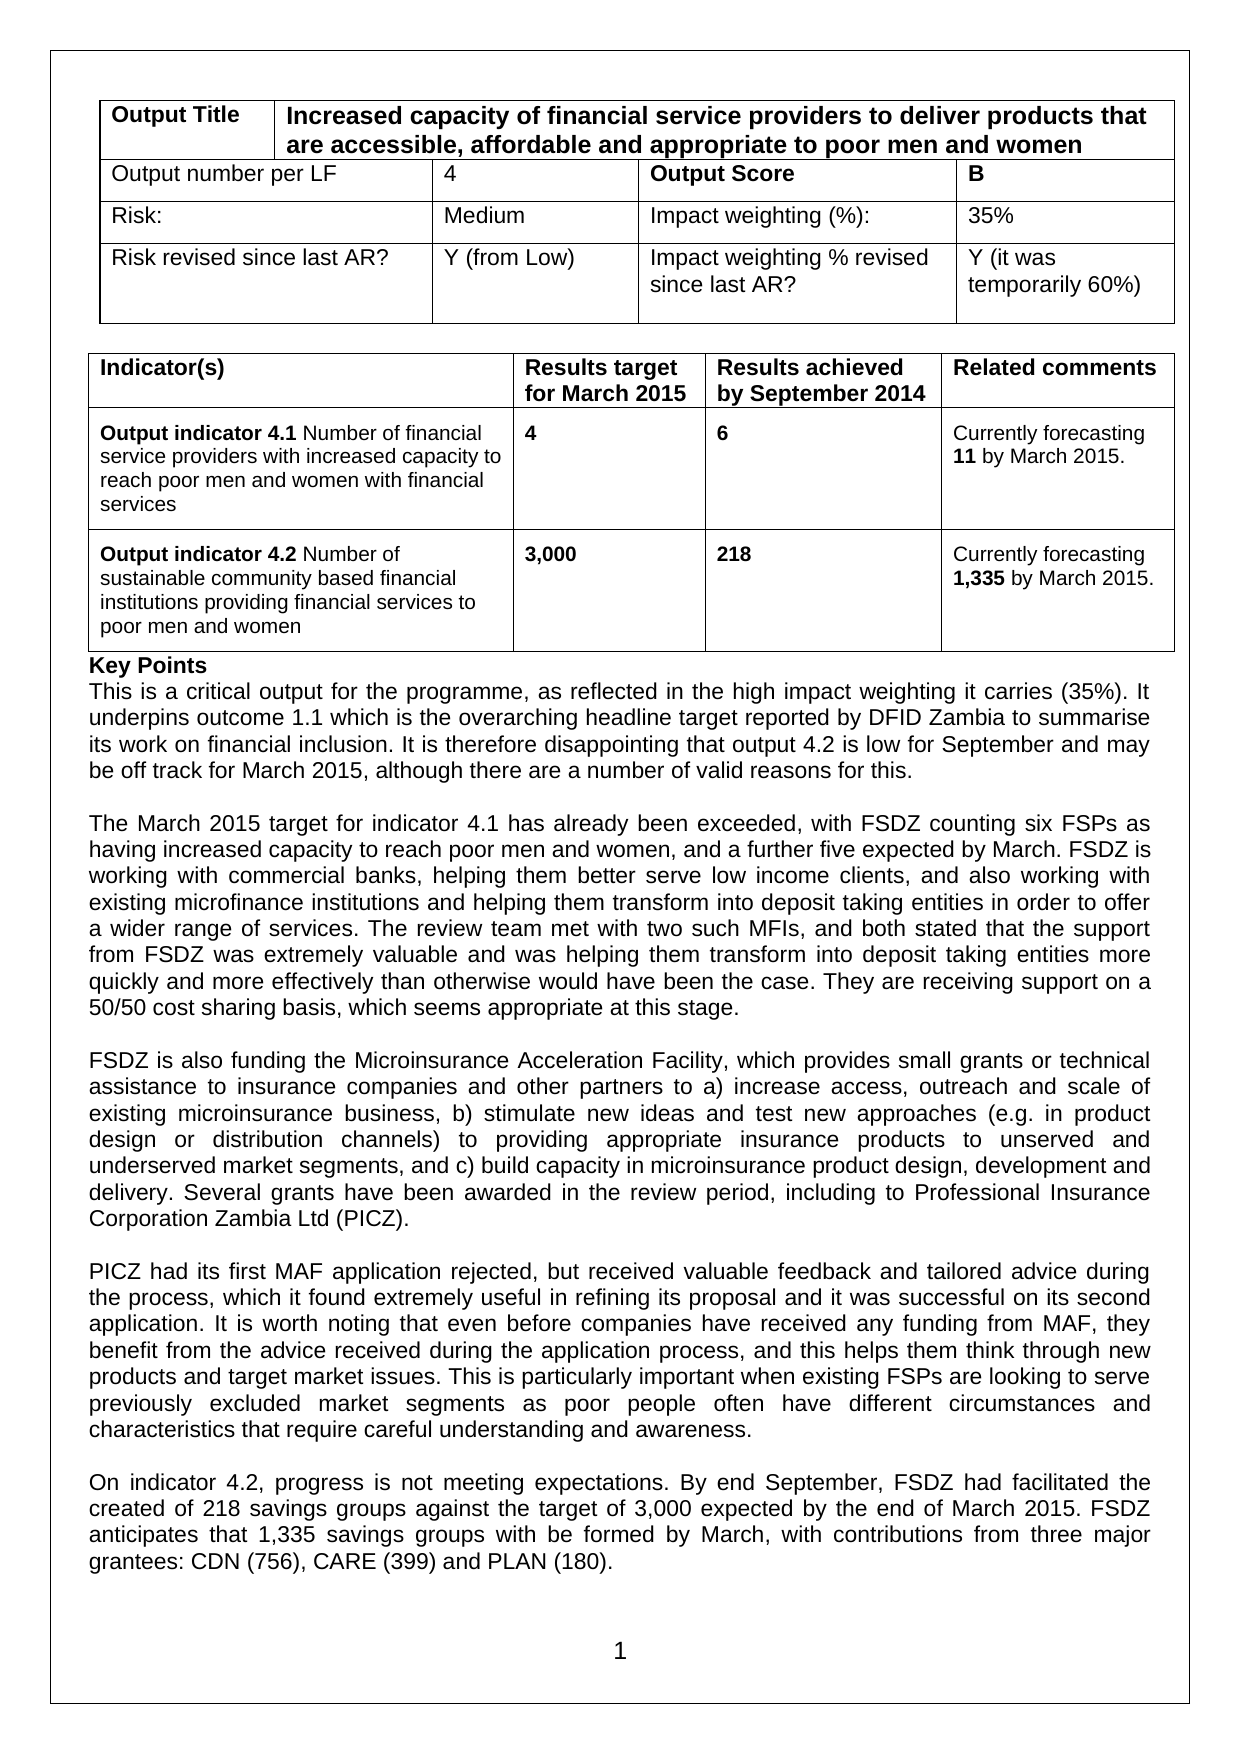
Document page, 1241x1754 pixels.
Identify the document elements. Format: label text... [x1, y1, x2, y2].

table_cell Risk revised since last AR? [101, 244, 432, 323]
table_cell Currently forecasting 1,335 by March 2015. [942, 530, 1174, 651]
table_header Increased capacity of financial service providers to deliver products that are accessible, affordable and appropriate to poor men and women [275, 101, 1174, 159]
table_cell Output Score [639, 160, 956, 201]
table_cell 218 [706, 530, 941, 651]
table_cell 3,000 [514, 530, 705, 651]
text On indicator 4.2, progress is not meeting expectations. By end September, FSDZ had facilitated the created of 218 savings groups against the target of 3,000 expected by the end of March 2015. FSDZ anticipates that 1,335 savings groups with be formed by March, with contributions from three major grantees: CDN (756), CARE (399) and PLAN (180). [89, 1468, 1152, 1574]
table_cell Y (it was temporarily 60%) [957, 244, 1174, 323]
table_cell Output indicator 4.2 Number of sustainable community based financial institutions providing financial services to poor men and women [89, 530, 513, 651]
table_cell 6 [706, 408, 941, 529]
table_header Results achieved by September 2014 [706, 354, 941, 407]
text The March 2015 target for indicator 4.1 has already been exceeded, with FSDZ counting six FSPs as having increased capacity to reach poor men and women, and a further five expected by March. FSDZ is working with commercial banks, helping them better serve low income clients, and also working with existing microfinance institutions and helping them transform into deposit taking entities in order to offer a wider range of services. The review team met with two such MFIs, and both stated that the support from FSDZ was extremely valuable and was helping them transform into deposit taking entities more quickly and more effectively than otherwise would have been the case. They are receiving support on a 50/50 cost sharing basis, which seems appropriate at this stage. [89, 810, 1152, 1021]
text Key Points [89, 652, 1152, 678]
text FSDZ is also funding the Microinsurance Acceleration Facility, which provides small grants or technical assistance to insurance companies and other partners to a) increase access, outreach and scale of existing microinsurance business, b) stimulate new ideas and test new approaches (e.g. in product design or distribution channels) to providing appropriate insurance products to unserved and underserved market segments, and c) build capacity in microinsurance product design, development and delivery. Several grants have been awarded in the review period, including to Professional Insurance Corporation Zambia Ltd (PICZ). [89, 1047, 1152, 1231]
table_cell Currently forecasting 11 by March 2015. [942, 408, 1174, 529]
table_header Results target for March 2015 [514, 354, 705, 407]
table_cell 35% [957, 202, 1174, 243]
text This is a critical output for the programme, as reflected in the high impact weighting it carries (35%). It underpins outcome 1.1 which is the overarching headline target reported by DFID Zambia to summarise its work on financial inclusion. It is therefore disappointing that output 4.2 is low for September and may be off track for March 2015, although there are a number of valid reasons for this. [89, 678, 1152, 783]
text PICZ had its first MAF application rejected, but received valuable feedback and tailored advice during the process, which it found extremely useful in refining its proposal and it was successful on its second application. It is worth noting that even before companies have received any funding from MAF, they benefit from the advice received during the application process, and this helps them think through new products and target market issues. This is particularly important when existing FSPs are looking to serve previously excluded market segments as poor people often have different circumstances and characteristics that require careful understanding and awareness. [89, 1258, 1152, 1442]
table_cell Y (from Low) [433, 244, 638, 323]
table_cell 4 [433, 160, 638, 201]
table_cell Medium [433, 202, 638, 243]
table_cell B [957, 160, 1174, 201]
table_cell Impact weighting % revised since last AR? [639, 244, 956, 323]
table_header Indicator(s) [89, 354, 513, 407]
table_cell Risk: [101, 202, 432, 243]
table_header Output Title [101, 101, 274, 159]
table_cell Impact weighting (%): [639, 202, 956, 243]
table_header Related comments [942, 354, 1174, 407]
table_cell Output number per LF [101, 160, 432, 201]
table_cell 4 [514, 408, 705, 529]
table_cell Output indicator 4.1 Number of financial service providers with increased capacity to reach poor men and women with financial services [89, 408, 513, 529]
